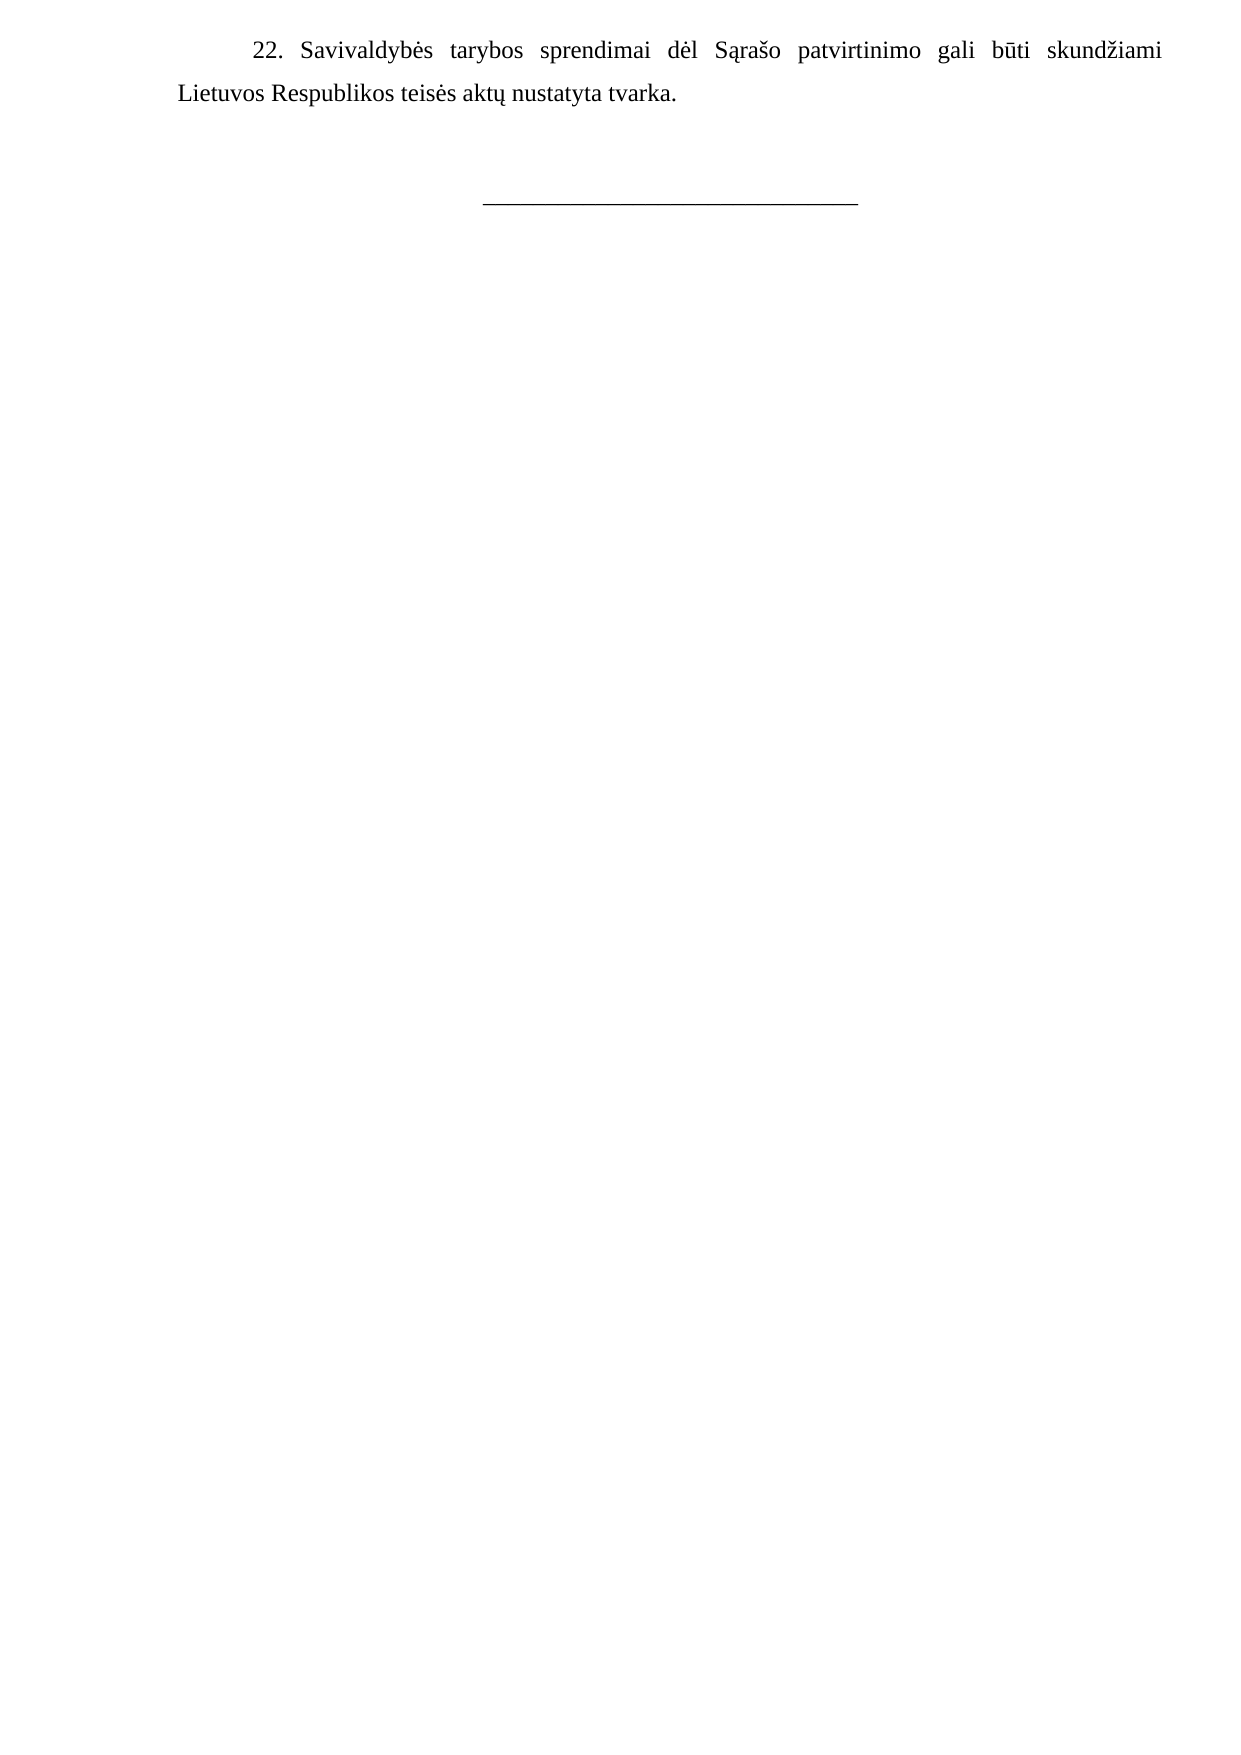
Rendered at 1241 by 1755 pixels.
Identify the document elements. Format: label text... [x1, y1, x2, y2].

text ______________________________ [177, 179, 1163, 208]
text 22. Savivaldybės tarybos sprendimai dėl Sąrašo patvirtinimo gali būti skundžiami Lietuvos Respublikos teisės aktų nustatyta tvarka. [177, 35, 1163, 107]
